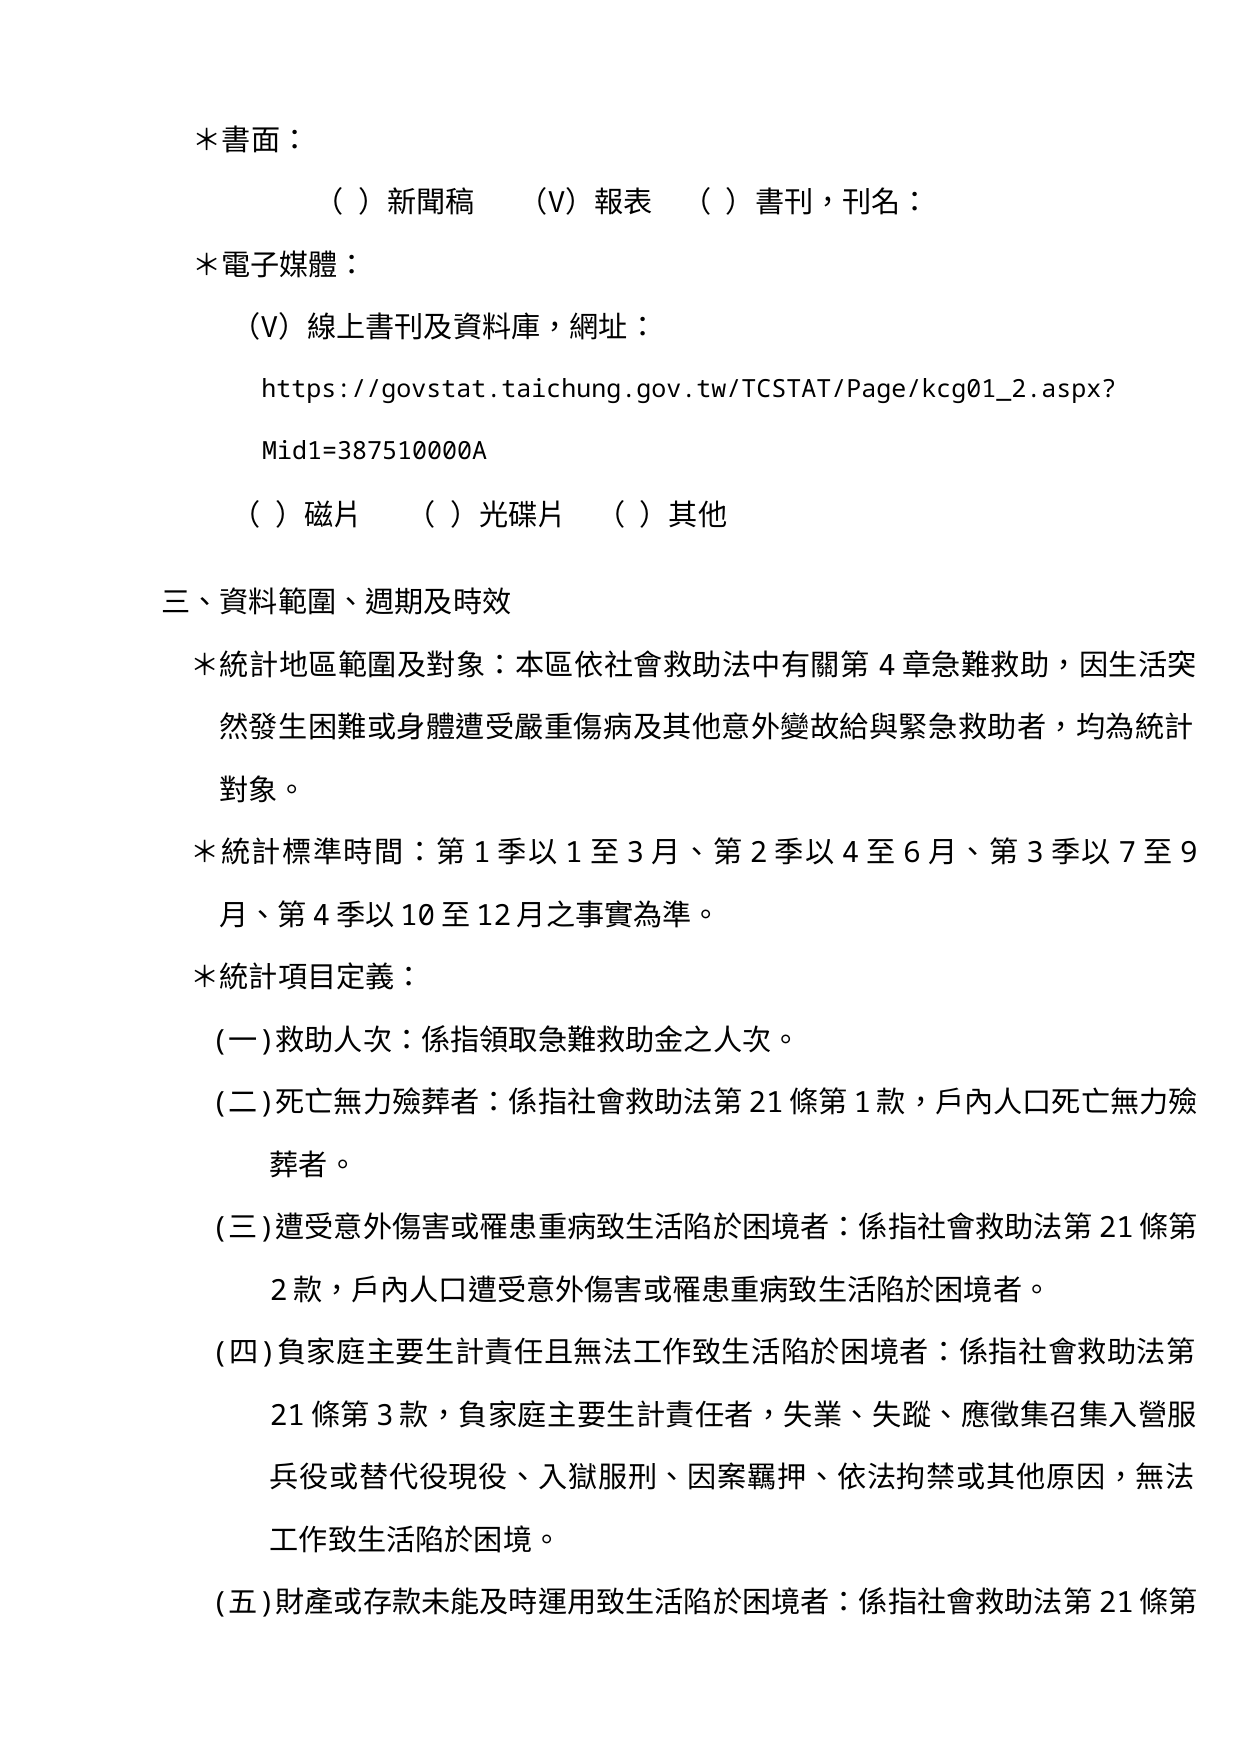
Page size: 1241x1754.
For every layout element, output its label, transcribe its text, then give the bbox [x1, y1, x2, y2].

table_header 資料表期：113年第1季起適用 統計資料背景說明 資料種類：社會救助統計 資料項目：臺中市中區辦理急難救助概況 一、發布及編製機關單位 ＊發布機關、單位：臺中市中區區公所會計室 ＊編製單位：臺中市中區區公所社會課 ＊聯絡電話：04-22222502分機304 ＊傳真：04-22293399 ＊電子信箱： tccgc1168@taichung.gov.tw 二、發布形式 口頭： （ ）記者會或說明會 書面： （ ）新聞稿 （V）報表 （ ）書刊，刊名： ＊電子媒體： （V）線上書刊及資料庫，網址： https://govstat.taichung.gov.tw/TCSTAT/Page/kcg01_2.aspx?Mid1=387510000A （ ）磁片 （ ）光碟片 （ ）其他 三、資料範圍、週期及時效 ＊統計地區範圍及對象：本區依社會救助法中有關第4章急難救助，因生活突然發生困難或身體遭受嚴重傷病及其他意外變故給與緊急救助者，均為統計對象。 ＊統計標準時間：第1季以1至3月、第2季以4至6月、第3季以7至9月、第4季以10至12月之事實為準。 ＊統計項目定義： (一)救助人次：係指領取急難救助金之人次。 (二)死亡無力殮葬者：係指社會救助法第21條第1款，戶內人口死亡無力殮葬者。 (三)遭受意外傷害或罹患重病致生活陷於困境者：係指社會救助法第21條第2款，戶內人口遭受意外傷害或罹患重病致生活陷於困境者。 (四)負家庭主要生計責任且無法工作致生活陷於困境者：係指社會救助法第21條第3款，負家庭主要生計責任者，失業、失蹤、應徵集召集入營服兵役或替代役現役、入獄服刑、因案羈押、依法拘禁或其他原因，無法工作致生活陷於困境。 (五)財產或存款未能及時運用致生活陷於困境者：係指社會救助法第21條第4款，財產或存款帳戶因遭強制執行、凍結或其他原因未能及時運用，致生活陷於困境。 (六)其他遭遇重大變故者：係指社會救助法第21條第5款，其他因遭遇重大變故，致生活陷於困境，經市府社會局及本所訪視評估，認定確有救助需要者。 (七)川資突然發生困難者：係指社會救助法第22條，流落外地，缺乏車資返鄉者，市府社會局得依其申請酌予救助。 (八)無遺屬與遺產葬埋者：係指社會救助法第24條，死亡而無遺屬與遺產者，應由本所辦理葬埋。 ＊統計單位：人次、元。 ＊統計分類： (一)縱項目：依「民眾及其急難救助類別」、「榮民」及「民眾、榮民具原住民身分救助人次」分。 (二)橫項目：依「救助人次」及「救助金額」分。 ＊發布週期：季。 ＊時效：13日。 ＊資料變革：無。 四、公開資料發布訊息 ＊預告發布日期：每季終了13日。(原訂預告發布日期如遇例假日或國定假日則延至下一個工作日發布) ＊同步發送單位：臺中市政府主計處。 五、資料品質 ＊統計指標編製方法與資料來源說明：本所社會課依據臺中市急難救助申請書資料編製。 ＊統計資料交叉查核及確保資料合理性之機制：由電腦系統自動進行加總交叉查核。 六、須注意及預定改變之事項：表號10720-04-01-3。 七、其他事項：無。 [150, 96, 1209, 1621]
